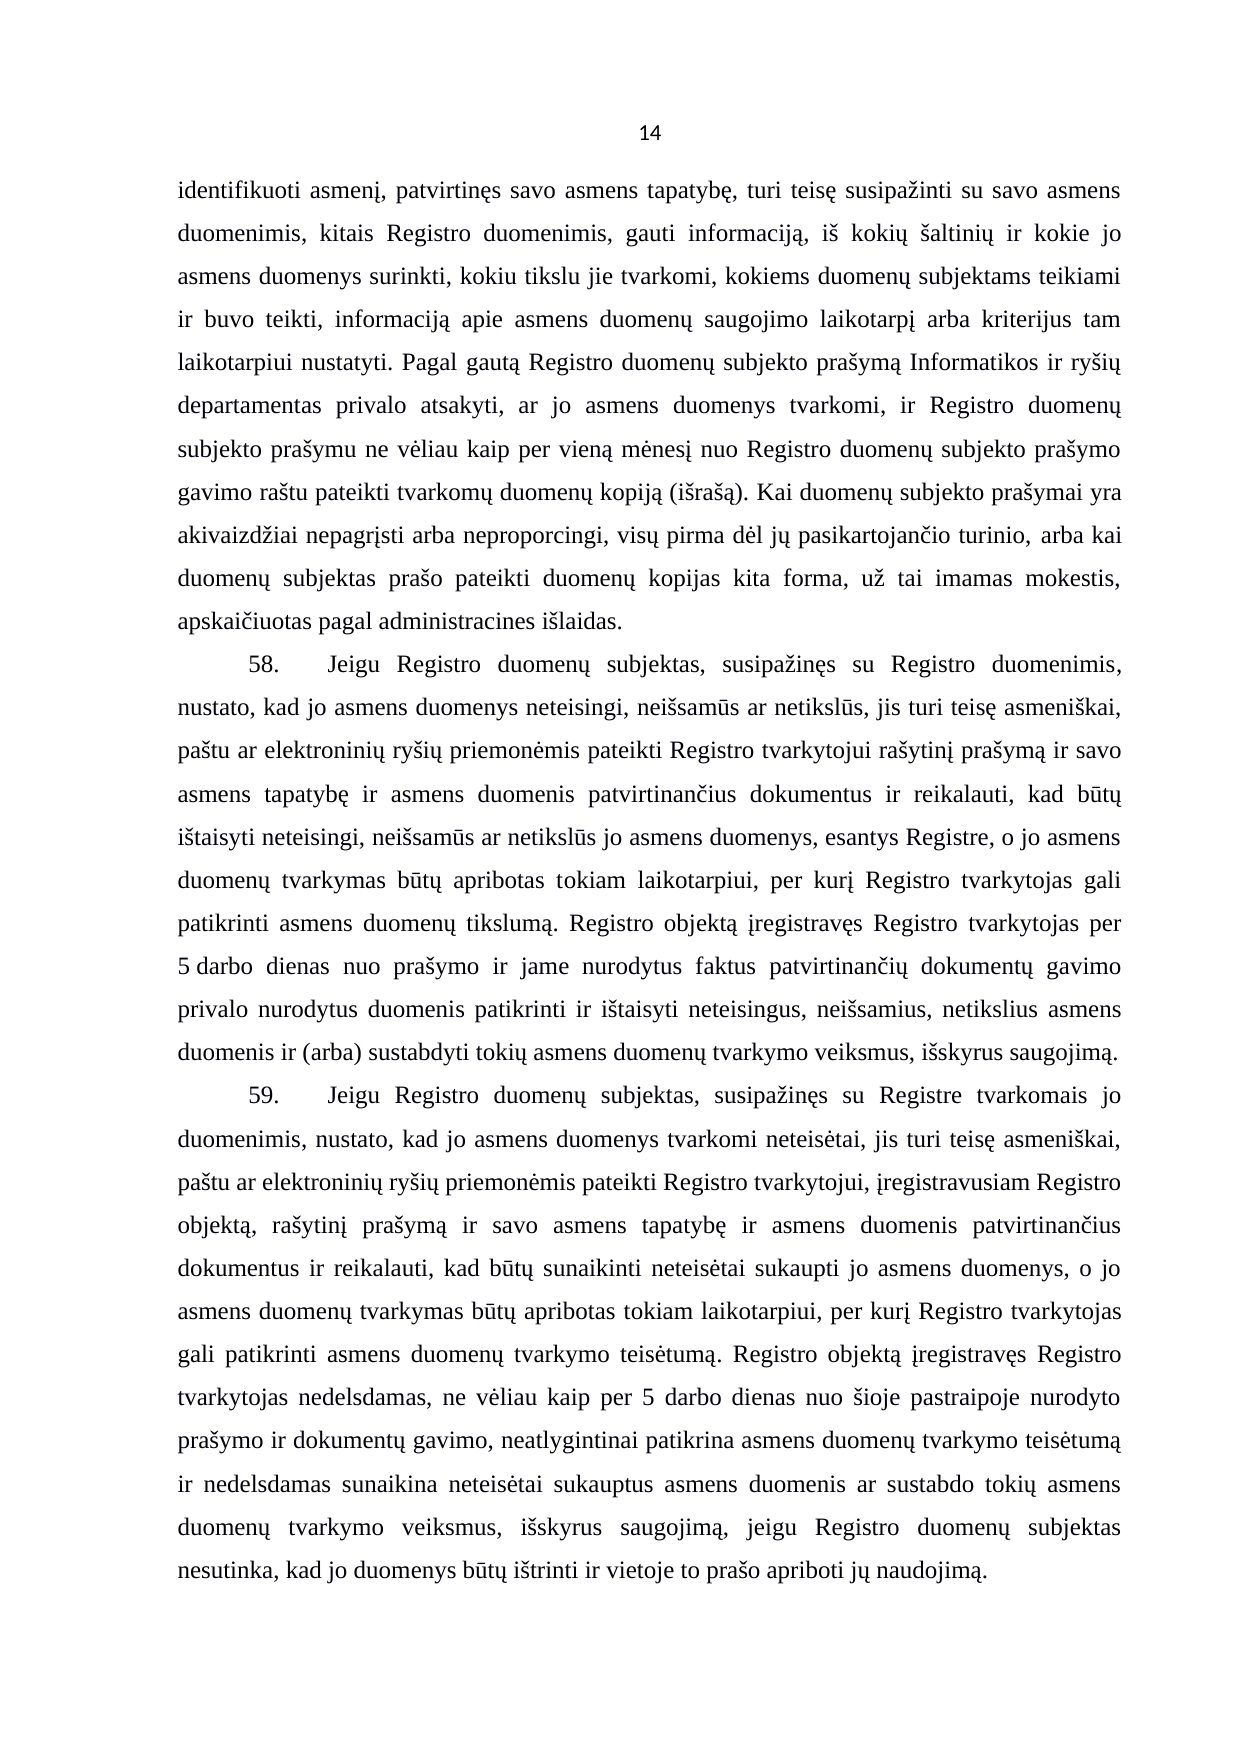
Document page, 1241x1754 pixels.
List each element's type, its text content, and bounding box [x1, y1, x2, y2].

text identifikuoti asmenį, patvirtinęs savo asmens tapatybę, turi teisę susipažinti su savo asmens duomenimis, kitais Registro duomenimis, gauti informaciją, iš kokių šaltinių ir kokie jo asmens duomenys surinkti, kokiu tikslu jie tvarkomi, kokiems duomenų subjektams teikiami ir buvo teikti, informaciją apie asmens duomenų saugojimo laikotarpį arba kriterijus tam laikotarpiui nustatyti. Pagal gautą Registro duomenų subjekto prašymą Informatikos ir ryšių departamentas privalo atsakyti, ar jo asmens duomenys tvarkomi, ir Registro duomenų subjekto prašymu ne vėliau kaip per vieną mėnesį nuo Registro duomenų subjekto prašymo gavimo raštu pateikti tvarkomų duomenų kopiją (išrašą). Kai duomenų subjekto prašymai yra akivaizdžiai nepagrįsti arba neproporcingi, visų pirma dėl jų pasikartojančio turinio, arba kai duomenų subjektas prašo pateikti duomenų kopijas kita forma, už tai imamas mokestis, apskaičiuotas pagal administracines išlaidas. [177, 175, 1122, 635]
text 58. Jeigu Registro duomenų subjektas, susipažinęs su Registro duomenimis, nustato, kad jo asmens duomenys neteisingi, neišsamūs ar netikslūs, jis turi teisę asmeniškai, paštu ar elektroninių ryšių priemonėmis pateikti Registro tvarkytojui rašytinį prašymą ir savo asmens tapatybę ir asmens duomenis patvirtinančius dokumentus ir reikalauti, kad būtų ištaisyti neteisingi, neišsamūs ar netikslūs jo asmens duomenys, esantys Registre, o jo asmens duomenų tvarkymas būtų apribotas tokiam laikotarpiui, per kurį Registro tvarkytojas gali patikrinti asmens duomenų tikslumą. Registro objektą įregistravęs Registro tvarkytojas per 5 darbo dienas nuo prašymo ir jame nurodytus faktus patvirtinančių dokumentų gavimo privalo nurodytus duomenis patikrinti ir ištaisyti neteisingus, neišsamius, netikslius asmens duomenis ir (arba) sustabdyti tokių asmens duomenų tvarkymo veiksmus, išskyrus saugojimą. [177, 649, 1122, 1066]
text 59. Jeigu Registro duomenų subjektas, susipažinęs su Registre tvarkomais jo duomenimis, nustato, kad jo asmens duomenys tvarkomi neteisėtai, jis turi teisę asmeniškai, paštu ar elektroninių ryšių priemonėmis pateikti Registro tvarkytojui, įregistravusiam Registro objektą, rašytinį prašymą ir savo asmens tapatybę ir asmens duomenis patvirtinančius dokumentus ir reikalauti, kad būtų sunaikinti neteisėtai sukaupti jo asmens duomenys, o jo asmens duomenų tvarkymas būtų apribotas tokiam laikotarpiui, per kurį Registro tvarkytojas gali patikrinti asmens duomenų tvarkymo teisėtumą. Registro objektą įregistravęs Registro tvarkytojas nedelsdamas, ne vėliau kaip per 5 darbo dienas nuo šioje pastraipoje nurodyto prašymo ir dokumentų gavimo, neatlygintinai patikrina asmens duomenų tvarkymo teisėtumą ir nedelsdamas sunaikina neteisėtai sukauptus asmens duomenis ar sustabdo tokių asmens duomenų tvarkymo veiksmus, išskyrus saugojimą, jeigu Registro duomenų subjektas nesutinka, kad jo duomenys būtų ištrinti ir vietoje to prašo apriboti jų naudojimą. [177, 1081, 1122, 1584]
